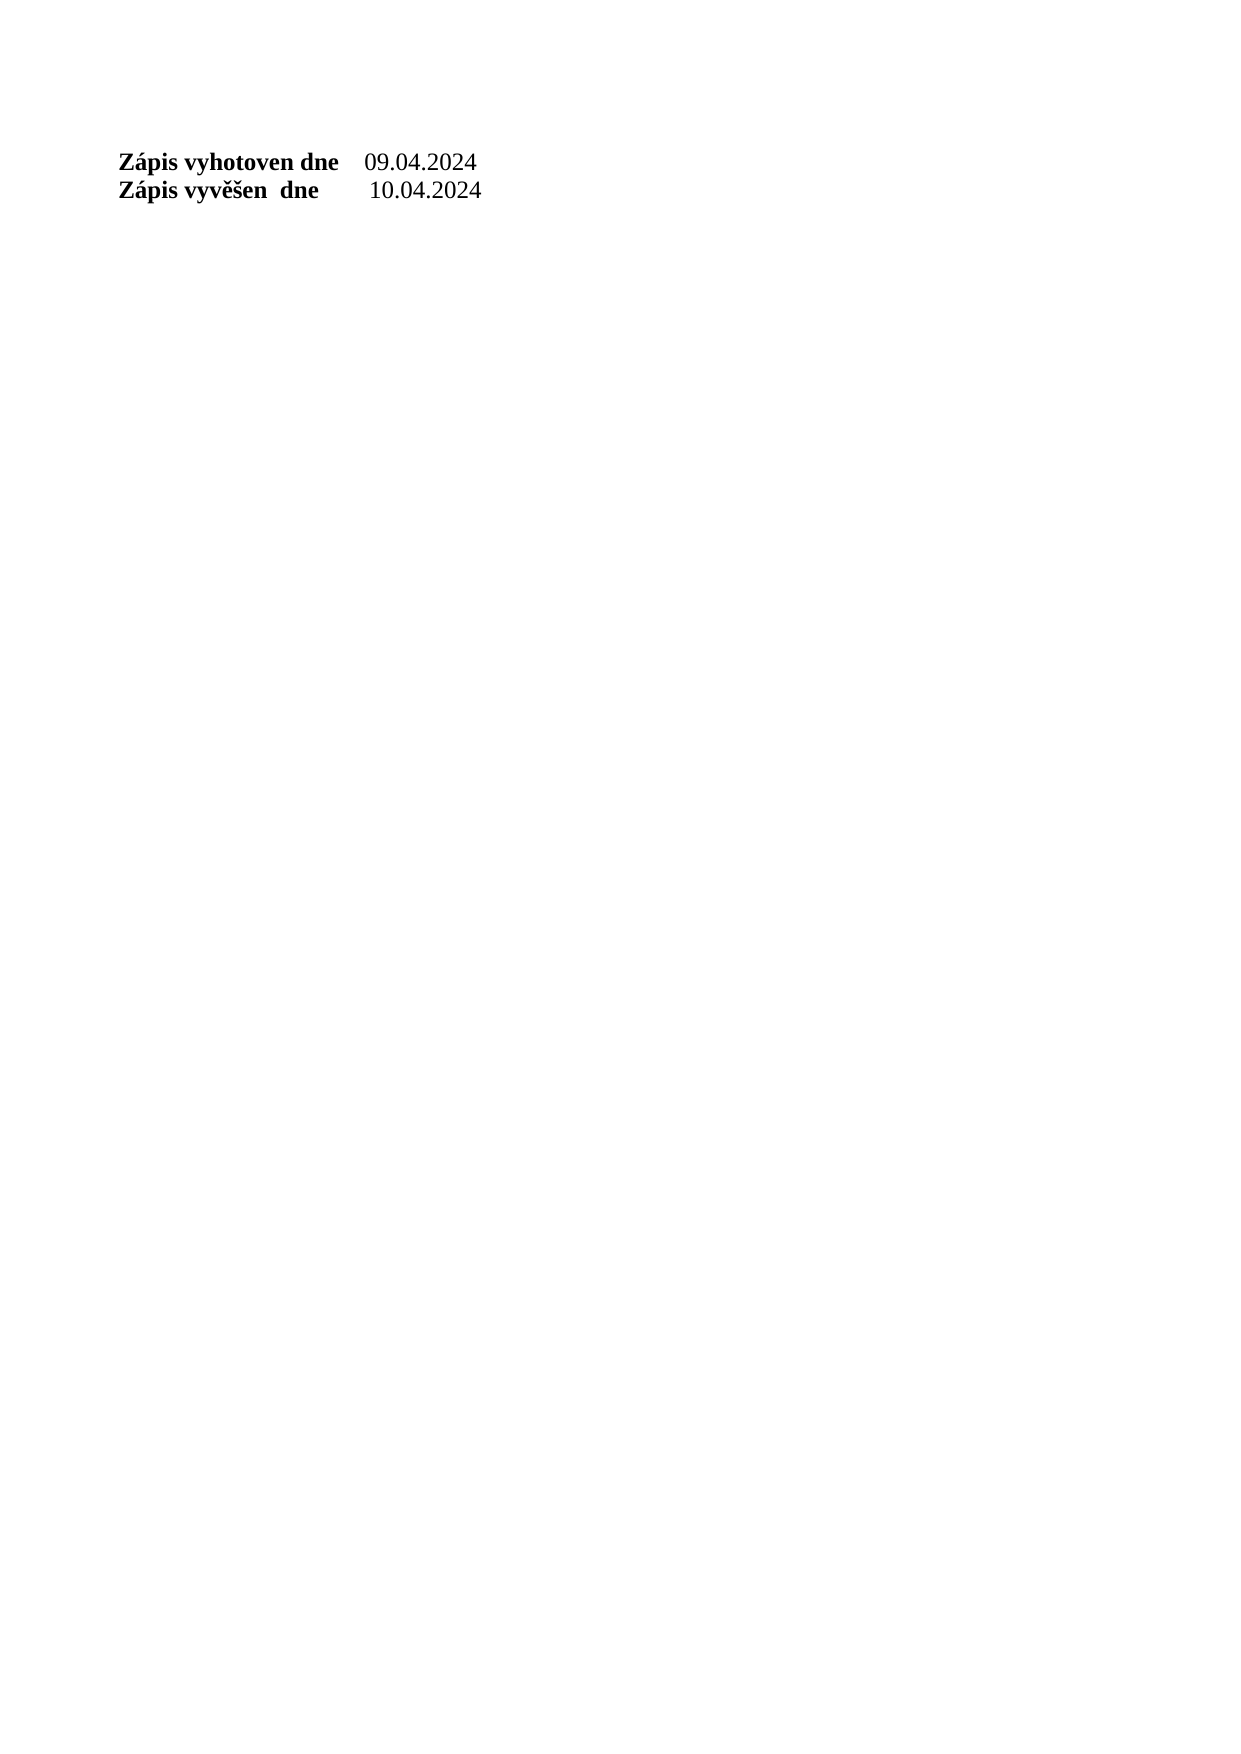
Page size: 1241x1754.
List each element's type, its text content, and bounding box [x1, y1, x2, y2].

text Zápis vyhotoven dne 09.04.2024 [118, 147, 1122, 176]
text Zápis vyvěšen dne 10.04.2024 [118, 176, 1122, 204]
